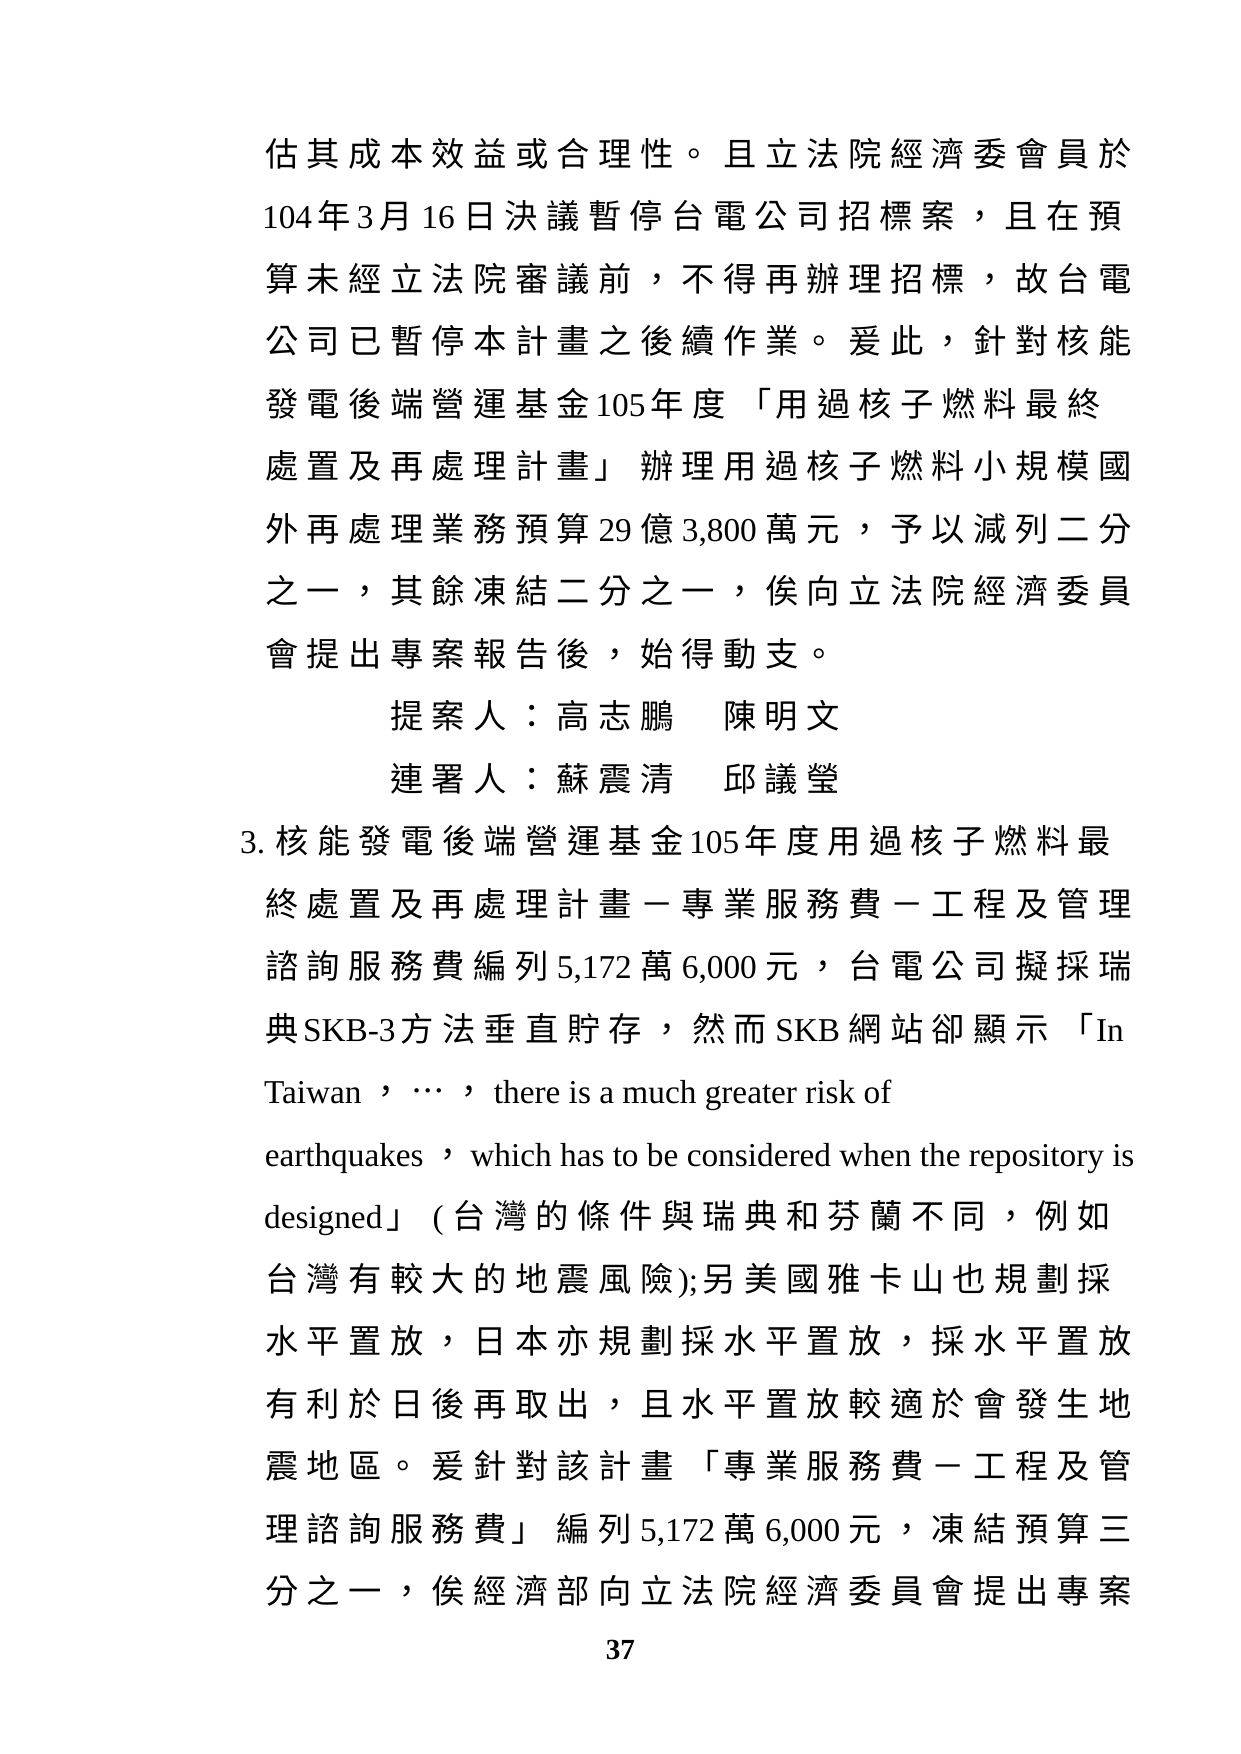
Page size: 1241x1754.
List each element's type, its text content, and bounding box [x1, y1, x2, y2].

text 提案人：高志鵬 陳明文 [382, 673, 1032, 735]
text 連署人：蘇震清 邱議瑩 [382, 735, 1032, 798]
list 核能發電後端營運基金105年度用過核子燃料最終處置及再處理計畫－專業服務費－工程及管理諮詢服務費編列5,172萬6,000元，台電公司擬採瑞典SKB-3方法垂直貯存，然而SKB網站卻顯示「In Taiwan，…，there is a much greater risk of earthquakes，which has to be considered when the repository is designed」(台灣的條件與瑞典和芬蘭不同，例如台灣有較大的地震風險);另美國雅卡山也規劃採水平置放，日本亦規劃採水平置放，採水平置放有利於日後再取出，且水平置放較適於會發生地震地區。爰針對該計畫「專業服務費－工程及管理諮詢服務費」編列5,172萬6,000元，凍結預算三分之一，俟經濟部向立法院經濟委員會提出專案 [231, 798, 1136, 1610]
list 估其成本效益或合理性。且立法院經濟委會員於104年3月16日決議暫停台電公司招標案，且在預算未經立法院審議前，不得再辦理招標，故台電公司已暫停本計畫之後續作業。爰此，針對核能發電後端營運基金105年度「用過核子燃料最終處置及再處理計畫」辦理用過核子燃料小規模國外再處理業務預算29億3,800萬元，予以減列二分之一，其餘凍結二分之一，俟向立法院經濟委員會提出專案報告後，始得動支。 [231, 110, 1136, 673]
